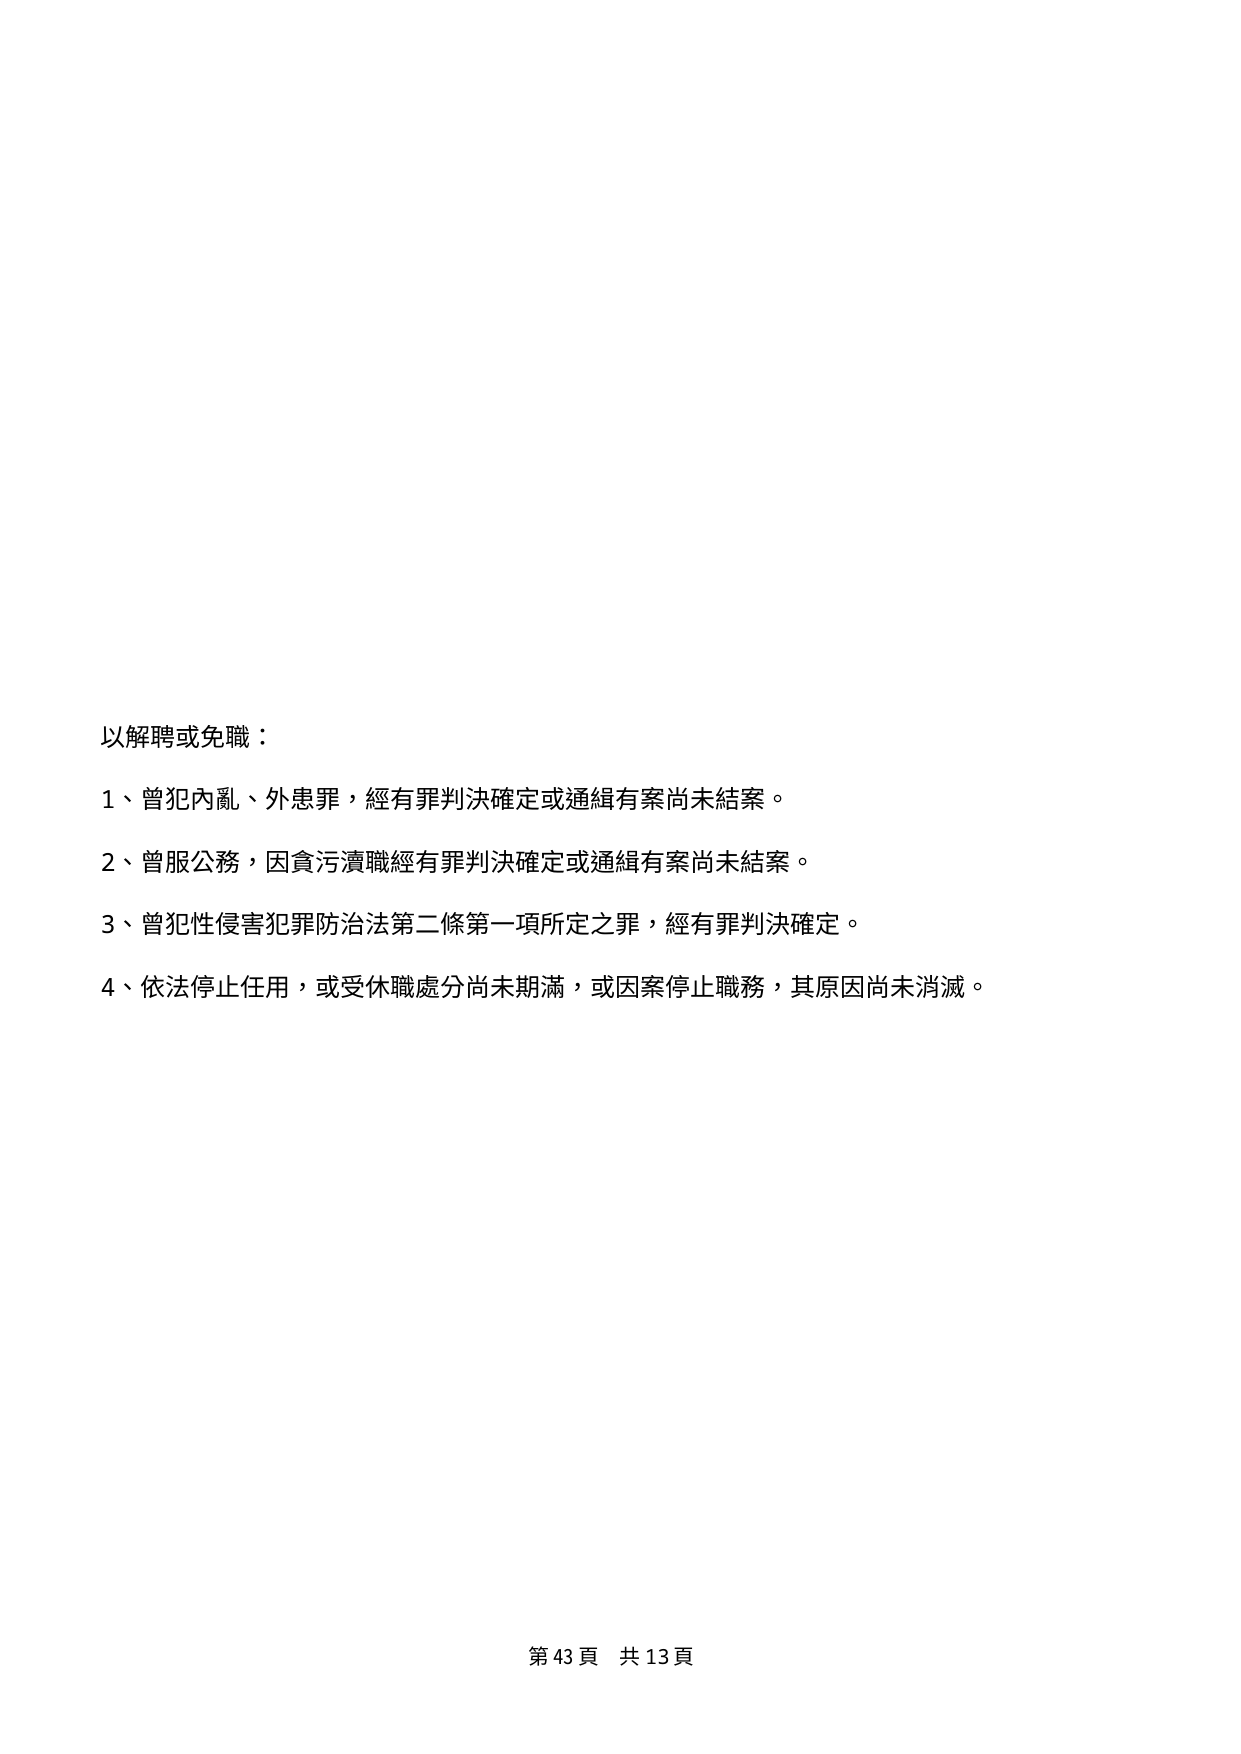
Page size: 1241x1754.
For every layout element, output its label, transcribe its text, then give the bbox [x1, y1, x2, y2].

list 曾犯內亂、外患罪，經有罪判決確定或通緝有案尚未結案。 [100, 756, 1122, 818]
list 曾服公務，因貪污瀆職經有罪判決確定或通緝有案尚未結案。 [100, 818, 1122, 881]
text 以解聘或免職： [100, 693, 1122, 756]
list 曾犯性侵害犯罪防治法第二條第一項所定之罪，經有罪判決確定。 [100, 881, 1122, 943]
list 依法停止任用，或受休職處分尚未期滿，或因案停止職務，其原因尚未消滅。 [100, 943, 1122, 1006]
